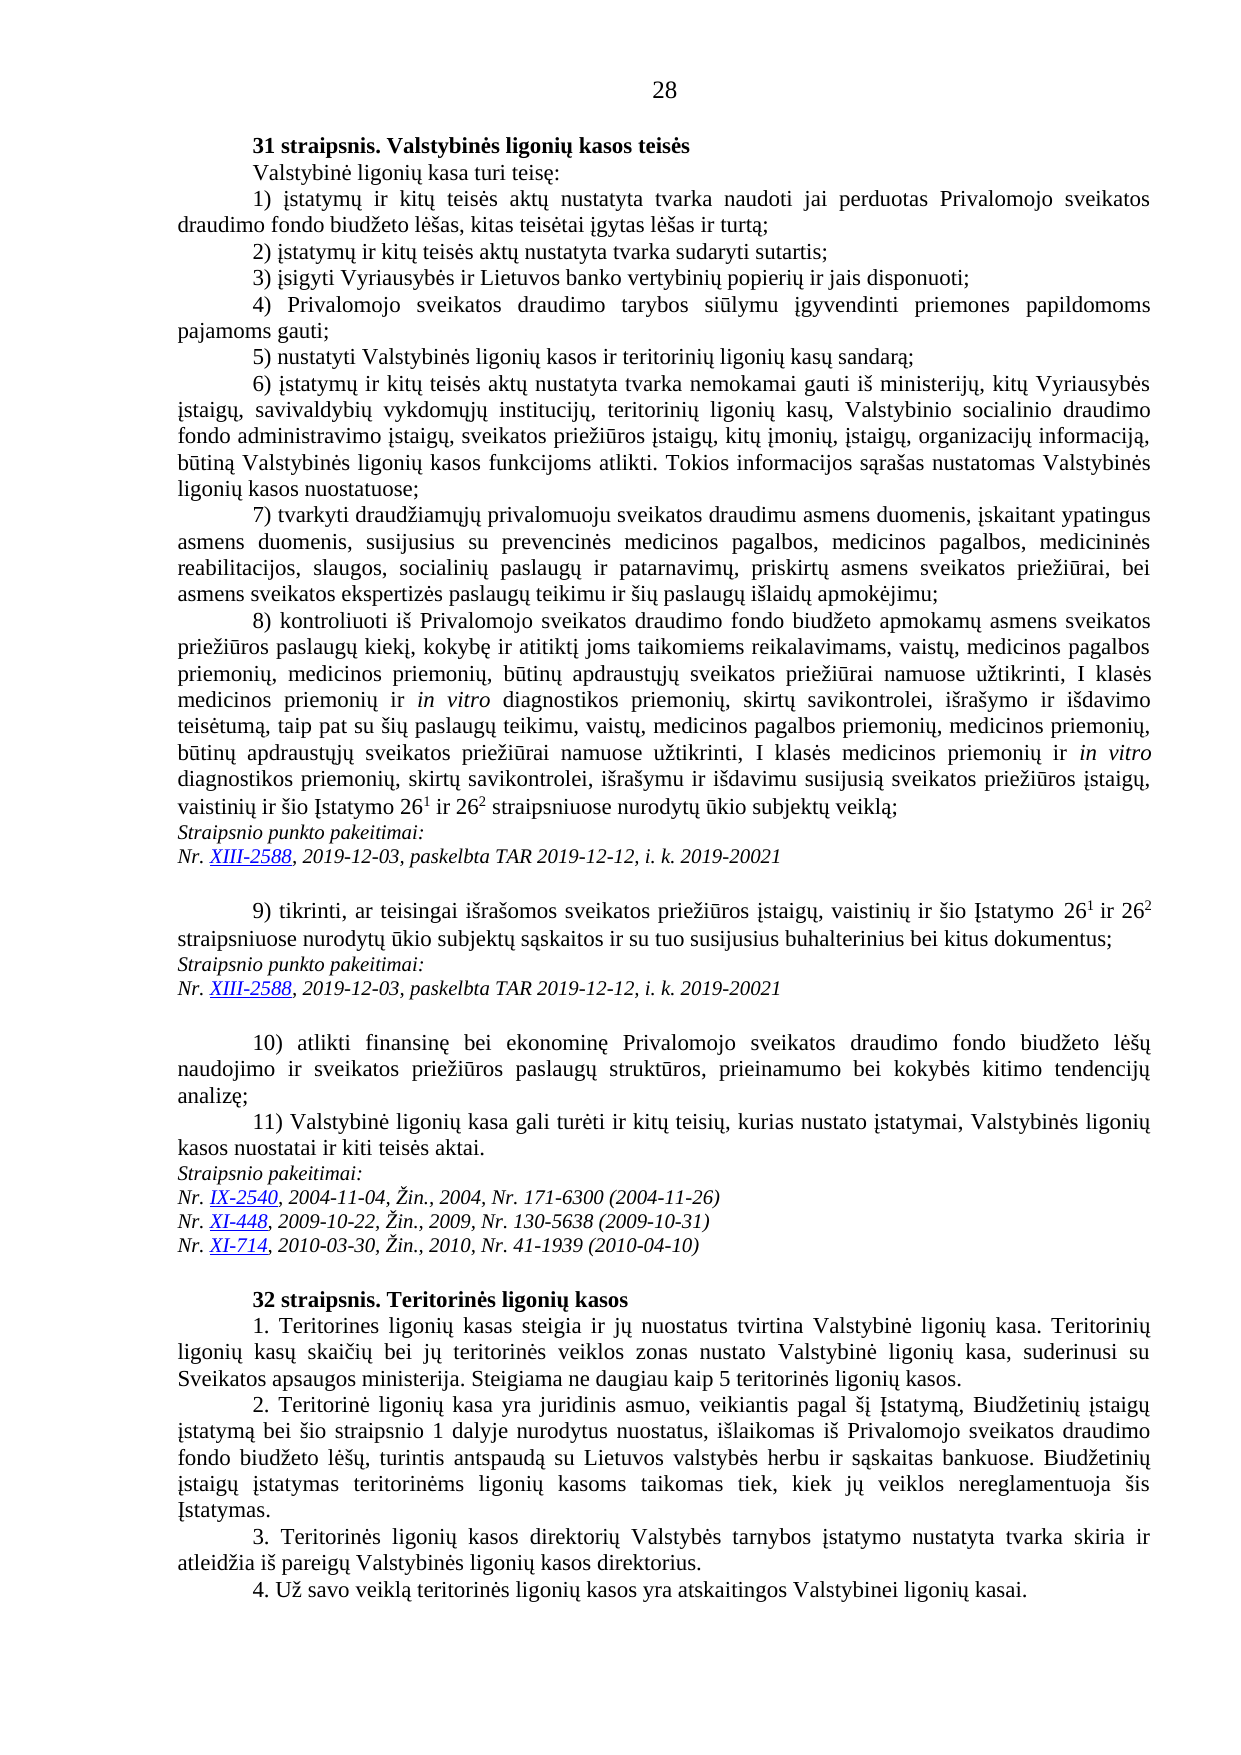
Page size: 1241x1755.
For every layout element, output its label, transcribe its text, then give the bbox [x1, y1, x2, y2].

text 3. Teritorinės ligonių kasos direktorių Valstybės tarnybos įstatymo nustatyta tvarka skiria ir atleidžia iš pareigų Valstybinės ligonių kasos direktorius. [177, 1523, 1152, 1576]
text 5) nustatyti Valstybinės ligonių kasos ir teritorinių ligonių kasų sandarą; [177, 343, 1152, 370]
text 4) Privalomojo sveikatos draudimo tarybos siūlymu įgyvendinti priemones papildomoms pajamoms gauti; [177, 291, 1152, 343]
text 10) atlikti finansinę bei ekonominę Privalomojo sveikatos draudimo fondo biudžeto lėšų naudojimo ir sveikatos priežiūros paslaugų struktūros, prieinamumo bei kokybės kitimo tendencijų analizę; [177, 1029, 1152, 1108]
text Valstybinė ligonių kasa turi teisę: [177, 159, 1152, 185]
text Nr. XI-448, 2009-10-22, Žin., 2009, Nr. 130-5638 (2009-10-31) [177, 1209, 1152, 1233]
text 32 straipsnis. Teritorinės ligonių kasos [177, 1286, 1152, 1312]
text Straipsnio punkto pakeitimai: [177, 820, 1152, 844]
text Straipsnio pakeitimai: [177, 1161, 1152, 1185]
text 2. Teritorinė ligonių kasa yra juridinis asmuo, veikiantis pagal šį Įstatymą, Biudžetinių įstaigų įstatymą bei šio straipsnio 1 dalyje nurodytus nuostatus, išlaikomas iš Privalomojo sveikatos draudimo fondo biudžeto lėšų, turintis antspaudą su Lietuvos valstybės herbu ir sąskaitas bankuose. Biudžetinių įstaigų įstatymas teritorinėms ligonių kasoms taikomas tiek, kiek jų veiklos nereglamentuoja šis Įstatymas. [177, 1391, 1152, 1523]
text Nr. XIII-2588, 2019-12-03, paskelbta TAR 2019-12-12, i. k. 2019-20021 [177, 844, 1152, 868]
text 7) tvarkyti draudžiamųjų privalomuoju sveikatos draudimu asmens duomenis, įskaitant ypatingus asmens duomenis, susijusius su prevencinės medicinos pagalbos, medicinos pagalbos, medicininės reabilitacijos, slaugos, socialinių paslaugų ir patarnavimų, priskirtų asmens sveikatos priežiūrai, bei asmens sveikatos ekspertizės paslaugų teikimu ir šių paslaugų išlaidų apmokėjimu; [177, 501, 1152, 607]
text 4. Už savo veiklą teritorinės ligonių kasos yra atskaitingos Valstybinei ligonių kasai. [177, 1576, 1152, 1602]
text 1) įstatymų ir kitų teisės aktų nustatyta tvarka naudoti jai perduotas Privalomojo sveikatos draudimo fondo biudžeto lėšas, kitas teisėtai įgytas lėšas ir turtą; [177, 185, 1152, 238]
text 6) įstatymų ir kitų teisės aktų nustatyta tvarka nemokamai gauti iš ministerijų, kitų Vyriausybės įstaigų, savivaldybių vykdomųjų institucijų, teritorinių ligonių kasų, Valstybinio socialinio draudimo fondo administravimo įstaigų, sveikatos priežiūros įstaigų, kitų įmonių, įstaigų, organizacijų informaciją, būtiną Valstybinės ligonių kasos funkcijoms atlikti. Tokios informacijos sąrašas nustatomas Valstybinės ligonių kasos nuostatuose; [177, 370, 1152, 501]
text 1. Teritorines ligonių kasas steigia ir jų nuostatus tvirtina Valstybinė ligonių kasa. Teritorinių ligonių kasų skaičių bei jų teritorinės veiklos zonas nustato Valstybinė ligonių kasa, suderinusi su Sveikatos apsaugos ministerija. Steigiama ne daugiau kaip 5 teritorinės ligonių kasos. [177, 1312, 1152, 1391]
text Straipsnio punkto pakeitimai: [177, 952, 1152, 976]
text 31 straipsnis. Valstybinės ligonių kasos teisės [177, 132, 1152, 159]
text 2) įstatymų ir kitų teisės aktų nustatyta tvarka sudaryti sutartis; [177, 238, 1152, 264]
text 11) Valstybinė ligonių kasa gali turėti ir kitų teisių, kurias nustato įstatymai, Valstybinės ligonių kasos nuostatai ir kiti teisės aktai. [177, 1108, 1152, 1161]
text 8) kontroliuoti iš Privalomojo sveikatos draudimo fondo biudžeto apmokamų asmens sveikatos priežiūros paslaugų kiekį, kokybę ir atitiktį joms taikomiems reikalavimams, vaistų, medicinos pagalbos priemonių, medicinos priemonių, būtinų apdraustųjų sveikatos priežiūrai namuose užtikrinti, I klasės medicinos priemonių ir in vitro diagnostikos priemonių, skirtų savikontrolei, išrašymo ir išdavimo teisėtumą, taip pat su šių paslaugų teikimu, vaistų, medicinos pagalbos priemonių, medicinos priemonių, būtinų apdraustųjų sveikatos priežiūrai namuose užtikrinti, I klasės medicinos priemonių ir in vitro diagnostikos priemonių, skirtų savikontrolei, išrašymu ir išdavimu susijusią sveikatos priežiūros įstaigų, vaistinių ir šio Įstatymo 261 ir 262 straipsniuose nurodytų ūkio subjektų veiklą; [177, 607, 1152, 820]
text 3) įsigyti Vyriausybės ir Lietuvos banko vertybinių popierių ir jais disponuoti; [177, 264, 1152, 291]
text 9) tikrinti, ar teisingai išrašomos sveikatos priežiūros įstaigų, vaistinių ir šio Įstatymo 261 ir 262 straipsniuose nurodytų ūkio subjektų sąskaitos ir su tuo susijusius buhalterinius bei kitus dokumentus; [177, 897, 1152, 952]
text Nr. XIII-2588, 2019-12-03, paskelbta TAR 2019-12-12, i. k. 2019-20021 [177, 976, 1152, 1000]
text Nr. XI-714, 2010-03-30, Žin., 2010, Nr. 41-1939 (2010-04-10) [177, 1233, 1152, 1257]
text Nr. IX-2540, 2004-11-04, Žin., 2004, Nr. 171-6300 (2004-11-26) [177, 1185, 1152, 1209]
